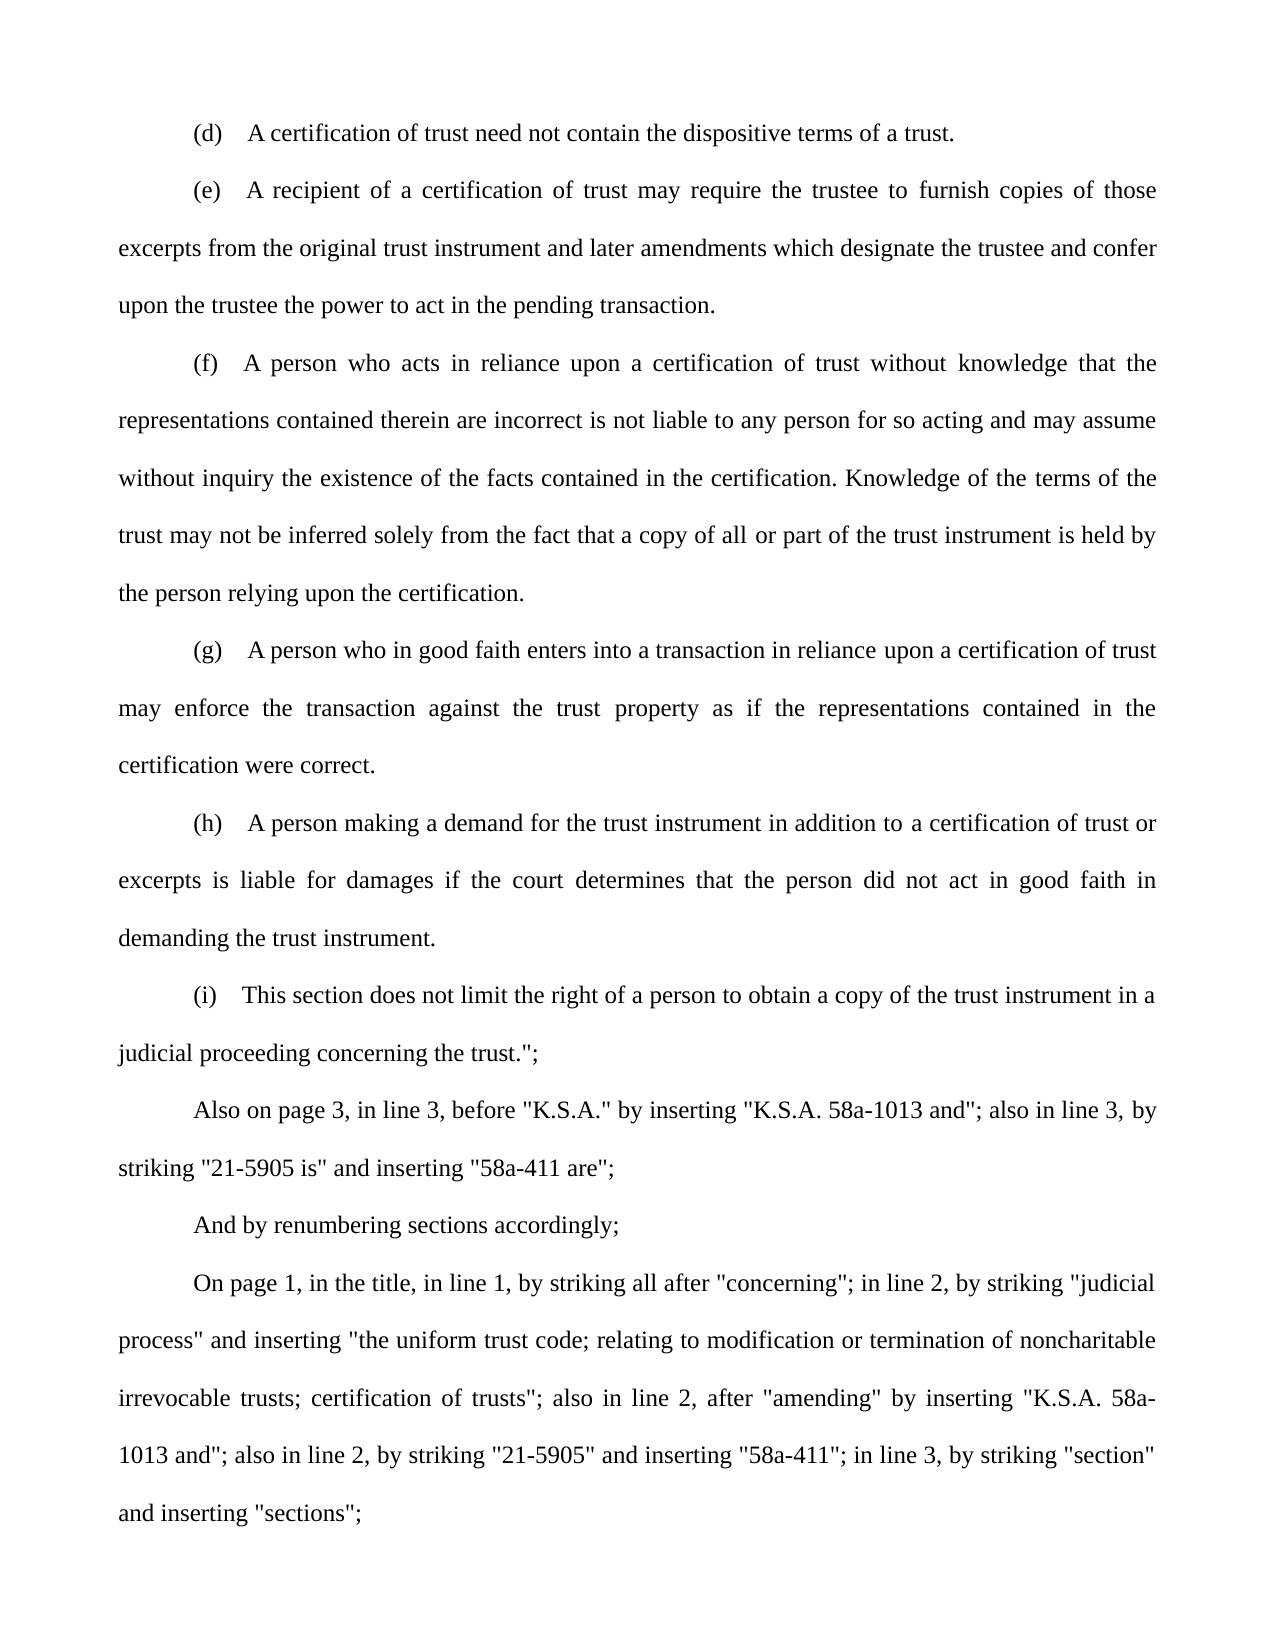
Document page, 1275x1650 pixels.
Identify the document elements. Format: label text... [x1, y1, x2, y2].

text (f) A person who acts in reliance upon a certification of trust without knowledge that the representations contained therein are incorrect is not liable to any person for so acting and may assume without inquiry the existence of the facts contained in the certification. Knowledge of the terms of the trust may not be inferred solely from the fact that a copy of all or part of the trust instrument is held by the person relying upon the certification. [118, 348, 1157, 607]
text (i) This section does not limit the right of a person to obtain a copy of the trust instrument in a judicial proceeding concerning the trust."; [118, 981, 1157, 1067]
text And by renumbering sections accordingly; [118, 1211, 1157, 1239]
text (d) A certification of trust need not contain the dispositive terms of a trust. [118, 118, 1157, 147]
text Also on page 3, in line 3, before "K.S.A." by inserting "K.S.A. 58a-1013 and"; also in line 3, by striking "21-5905 is" and inserting "58a-411 are"; [118, 1096, 1157, 1182]
text (g) A person who in good faith enters into a transaction in reliance upon a certification of trust may enforce the transaction against the trust property as if the representations contained in the certification were correct. [118, 636, 1157, 779]
text (h) A person making a demand for the trust instrument in addition to a certification of trust or excerpts is liable for damages if the court determines that the person did not act in good faith in demanding the trust instrument. [118, 808, 1157, 952]
text On page 1, in the title, in line 1, by striking all after "concerning"; in line 2, by striking "judicial process" and inserting "the uniform trust code; relating to modification or termination of noncharitable irrevocable trusts; certification of trusts"; also in line 2, after "amending" by inserting "K.S.A. 58a-1013 and"; also in line 2, by striking "21-5905" and inserting "58a-411"; in line 3, by striking "section" and inserting "sections"; [118, 1268, 1157, 1527]
text (e) A recipient of a certification of trust may require the trustee to furnish copies of those excerpts from the original trust instrument and later amendments which designate the trustee and confer upon the trustee the power to act in the pending transaction. [118, 176, 1157, 319]
